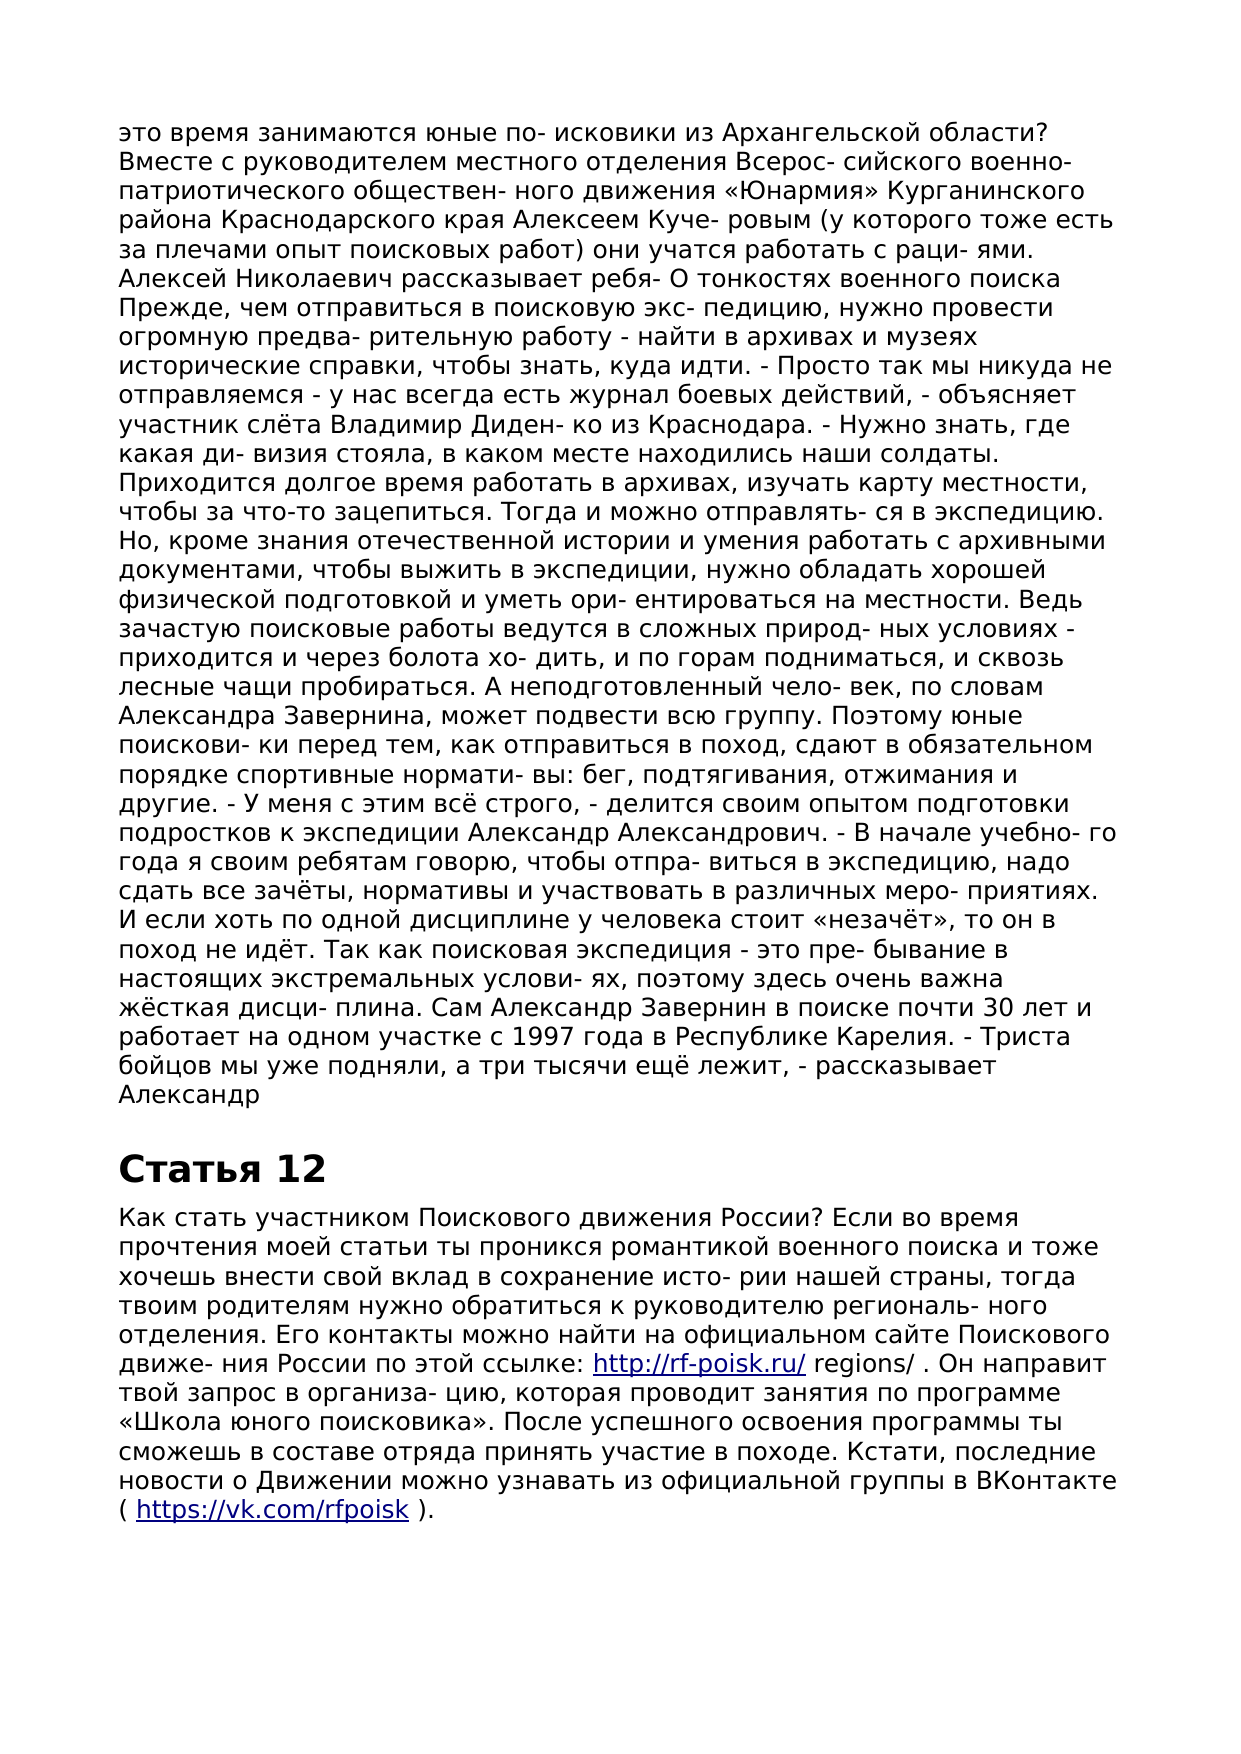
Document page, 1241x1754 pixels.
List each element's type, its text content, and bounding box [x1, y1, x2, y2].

text это время занимаются юные по- исковики из Архангельской области? Вместе с руководителем местного отделения Всерос- сийского военно-патриотического обществен- ного движения «Юнармия» Курганинского района Краснодарского края Алексеем Куче- ровым (у которого тоже есть за плечами опыт поисковых работ) они учатся работать с раци- ями. Алексей Николаевич рассказывает ребя- О тонкостях военного поиска Прежде, чем отправиться в поисковую экс- педицию, нужно провести огромную предва- рительную работу - найти в архивах и музеях исторические справки, чтобы знать, куда идти. - Просто так мы никуда не отправляемся - у нас всегда есть журнал боевых действий, - объясняет участник слёта Владимир Диден- ко из Краснодара. - Нужно знать, где какая ди- визия стояла, в каком месте находились наши солдаты. Приходится долгое время работать в архивах, изучать карту местности, чтобы за что-то зацепиться. Тогда и можно отправлять- ся в экспедицию. Но, кроме знания отечественной истории и умения работать с архивными документами, чтобы выжить в экспедиции, нужно обладать хорошей физической подготовкой и уметь ори- ентироваться на местности. Ведь зачастую поисковые работы ведутся в сложных природ- ных условиях - приходится и через болота хо- дить, и по горам подниматься, и сквозь лесные чащи пробираться. А неподготовленный чело- век, по словам Александра Завернина, может подвести всю группу. Поэтому юные поискови- ки перед тем, как отправиться в поход, сдают в обязательном порядке спортивные нормати- вы: бег, подтягивания, отжимания и другие. - У меня с этим всё строго, - делится своим опытом подготовки подростков к экспедиции Александр Александрович. - В начале учебно- го года я своим ребятам говорю, чтобы отпра- виться в экспедицию, надо сдать все зачёты, нормативы и участвовать в различных меро- приятиях. И если хоть по одной дисциплине у человека стоит «незачёт», то он в поход не идёт. Так как поисковая экспедиция - это пре- бывание в настоящих экстремальных услови- ях, поэтому здесь очень важна жёсткая дисци- плина. Сам Александр Завернин в поиске почти 30 лет и работает на одном участке с 1997 года в Республике Карелия. - Триста бойцов мы уже подняли, а три тысячи ещё лежит, - рассказывает Александр [118, 118, 1122, 1110]
subtitle Статья 12 [118, 1147, 1122, 1191]
text Как стать участником Поискового движения России? Если во время прочтения моей статьи ты проникся романтикой военного поиска и тоже хочешь внести свой вклад в сохранение исто- рии нашей страны, тогда твоим родителям нужно обратиться к руководителю региональ- ного отделения. Его контакты можно найти на официальном сайте Поискового движе- ния России по этой ссылке: http://rf-poisk.ru/ regions/ . Он направит твой запрос в организа- цию, которая проводит занятия по программе «Школа юного поисковика». После успешного освоения программы ты сможешь в составе отряда принять участие в походе. Кстати, последние новости о Движении можно узнавать из официальной группы в ВКонтакте ( https://vk.com/rfpoisk ). [118, 1203, 1122, 1524]
